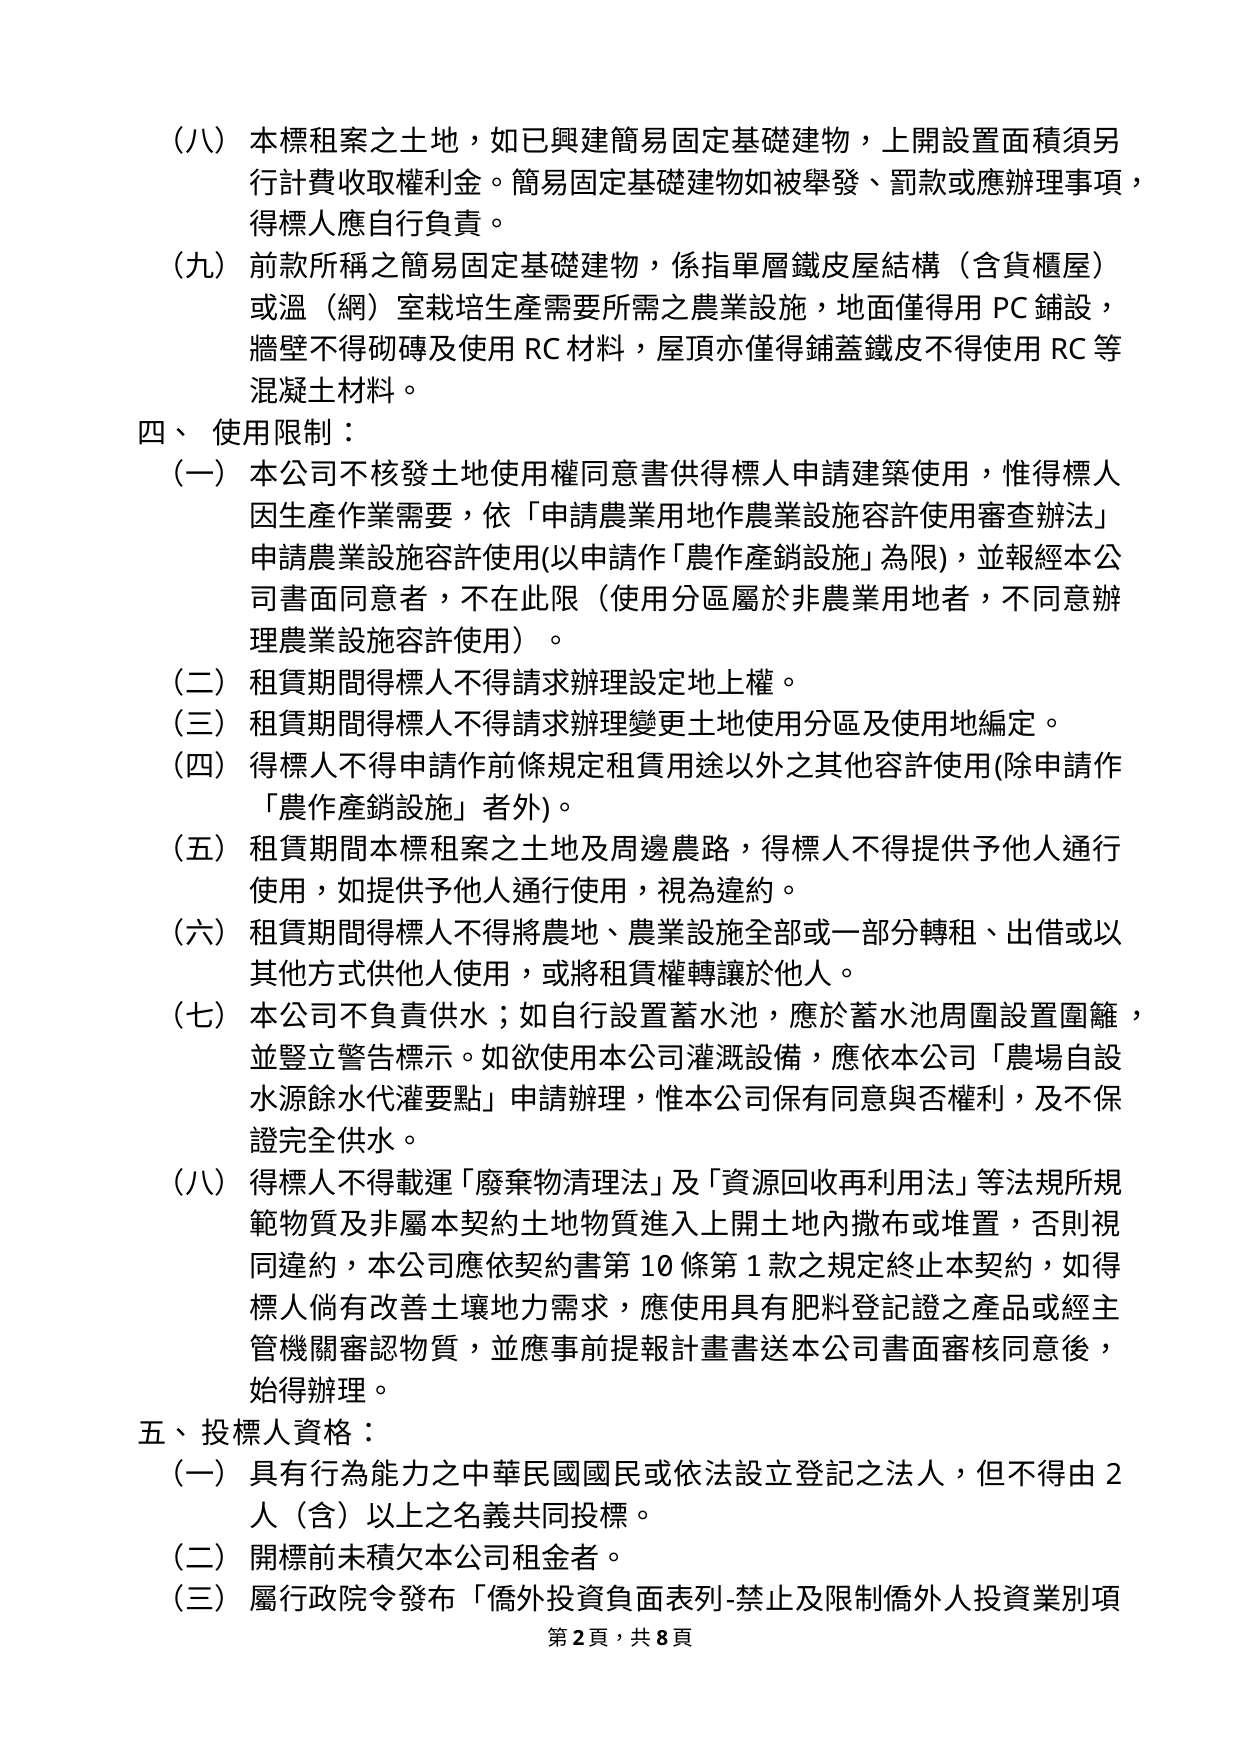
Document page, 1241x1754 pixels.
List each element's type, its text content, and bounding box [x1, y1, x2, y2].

list 得標人不得申請作前條規定租賃用途以外之其他容許使用(除申請作「農作產銷設施」者外)。 [156, 743, 1122, 826]
list 租賃期間得標人不得請求辦理設定地上權。 [156, 660, 1122, 701]
list 本標租案之土地，如已興建簡易固定基礎建物，上開設置面積須另行計費收取權利金。簡易固定基礎建物如被舉發、罰款或應辦理事項，得標人應自行負責。 [156, 118, 1122, 243]
list 具有行為能力之中華民國國民或依法設立登記之法人，但不得由2人（含）以上之名義共同投標。 [156, 1451, 1122, 1535]
list 使用限制： [137, 410, 1122, 451]
list 開標前未積欠本公司租金者。 [156, 1535, 1122, 1576]
list 租賃期間得標人不得請求辦理變更土地使用分區及使用地編定。 [156, 701, 1122, 743]
list 租賃期間本標租案之土地及周邊農路，得標人不得提供予他人通行使用，如提供予他人通行使用，視為違約。 [156, 826, 1122, 910]
list 得標人不得載運「廢棄物清理法」及「資源回收再利用法」等法規所規範物質及非屬本契約土地物質進入上開土地內撒布或堆置，否則視同違約，本公司應依契約書第10條第1款之規定終止本契約，如得標人倘有改善土壤地力需求，應使用具有肥料登記證之產品或經主管機關審認物質，並應事前提報計畫書送本公司書面審核同意後，始得辦理。 [156, 1160, 1122, 1410]
list 租賃期間得標人不得將農地、農業設施全部或一部分轉租、出借或以其他方式供他人使用，或將租賃權轉讓於他人。 [156, 910, 1122, 993]
list 前款所稱之簡易固定基礎建物，係指單層鐵皮屋結構（含貨櫃屋）或溫（網）室栽培生產需要所需之農業設施，地面僅得用PC鋪設，牆壁不得砌磚及使用RC材料，屋頂亦僅得鋪蓋鐵皮不得使用RC等混凝土材料。 [156, 243, 1122, 410]
list 本公司不核發土地使用權同意書供得標人申請建築使用，惟得標人因生產作業需要，依「申請農業用地作農業設施容許使用審查辦法」申請農業設施容許使用(以申請作「農作產銷設施」為限)，並報經本公司書面同意者，不在此限（使用分區屬於非農業用地者，不同意辦理農業設施容許使用）。 [156, 451, 1122, 660]
list 屬行政院令發布「僑外投資負面表列-禁止及限制僑外人投資業別項 [156, 1576, 1122, 1618]
list 本公司不負責供水；如自行設置蓄水池，應於蓄水池周圍設置圍籬，並豎立警告標示。如欲使用本公司灌溉設備，應依本公司「農場自設水源餘水代灌要點」申請辦理，惟本公司保有同意與否權利，及不保證完全供水。 [156, 993, 1122, 1160]
list 投標人資格： [137, 1410, 1122, 1451]
